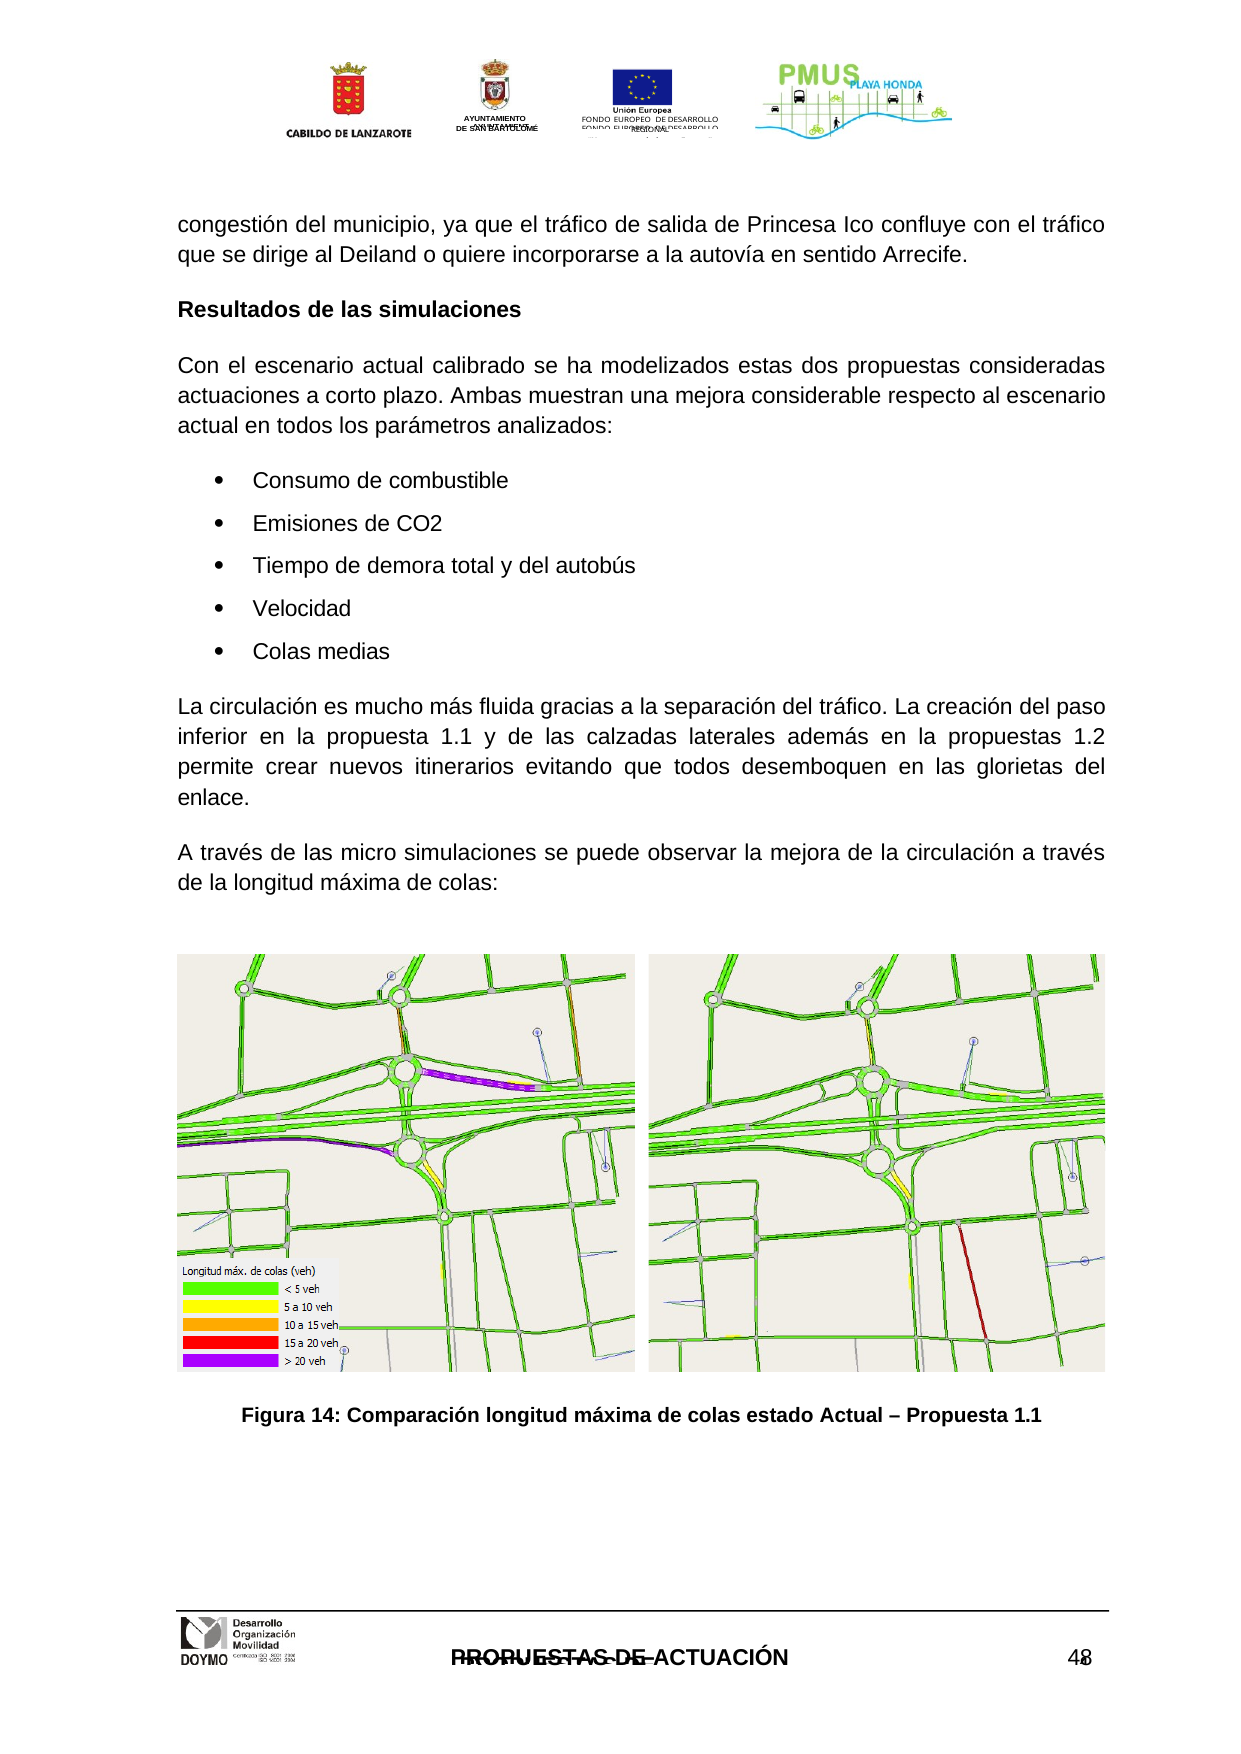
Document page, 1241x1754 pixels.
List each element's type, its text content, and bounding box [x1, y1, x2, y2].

picture [477, 59, 512, 111]
picture [612, 68, 673, 114]
text A través de las micro simulaciones se puede observar la mejora de la circulación a través de la longitud máxima de colas: [177, 839, 1106, 895]
picture [648, 954, 1106, 1372]
picture [180, 1617, 295, 1665]
list Emisiones de CO2 [215, 510, 1146, 536]
list Colas medias [215, 638, 1146, 664]
picture [286, 62, 412, 139]
text Con el escenario actual calibrado se ha modelizados estas dos propuestas consideradas actuaciones a corto plazo. Ambas muestran una mejora considerable respecto al escenario actual en todos los parámetros analizados: [177, 352, 1106, 438]
list Consumo de combustible [215, 467, 1146, 493]
list Velocidad [215, 595, 1146, 622]
picture [177, 954, 635, 1372]
list Tiempo de demora total y del autobús [215, 552, 1146, 579]
text Resultados de las simulaciones [177, 296, 1146, 322]
text La circulación es mucho más fluida gracias a la separación del tráfico. La creación del paso inferior en la propuesta 1.1 y de las calzadas laterales además en la propuestas 1.2 permite crear nuevos itinerarios evitando que todos desemboquen en las glorietas del enlace. [177, 693, 1106, 810]
text congestión del municipio, ya que el tráfico de salida de Princesa Ico confluye con el tráfico que se dirige al Deiland o quiere incorporarse a la autovía en sentido Arrecife. [177, 211, 1106, 267]
picture [754, 60, 953, 140]
text Figura 14: Comparación longitud máxima de colas estado Actual – Propuesta 1.1 [241, 1402, 1146, 1426]
